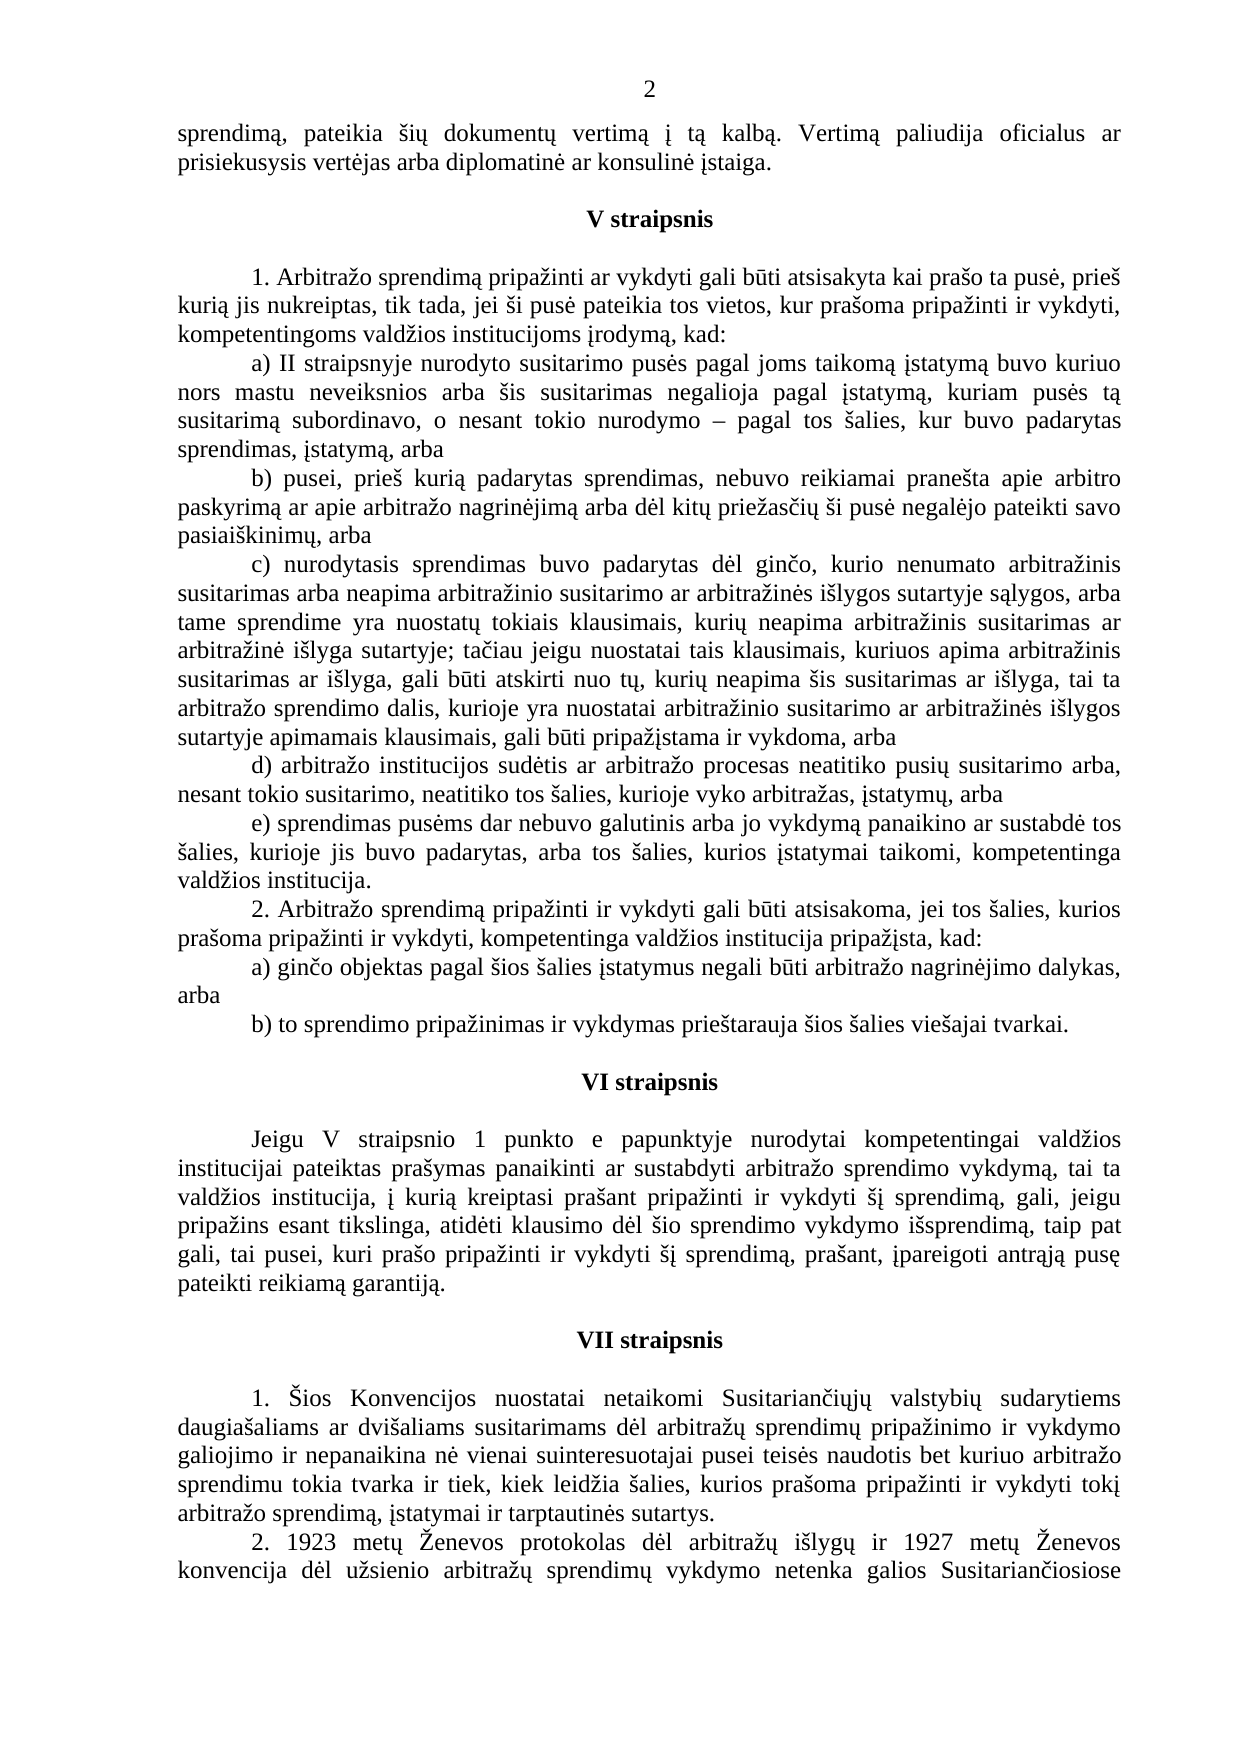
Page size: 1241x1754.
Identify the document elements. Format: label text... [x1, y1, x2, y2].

text c) nurodytasis sprendimas buvo padarytas dėl ginčo, kurio nenumato arbitražinis susitarimas arba neapima arbitražinio susitarimo ar arbitražinės išlygos sutartyje sąlygos, arba tame sprendime yra nuostatų tokiais klausimais, kurių neapima arbitražinis susitarimas ar arbitražinė išlyga sutartyje; tačiau jeigu nuostatai tais klausimais, kuriuos apima arbitražinis susitarimas ar išlyga, gali būti atskirti nuo tų, kurių neapima šis susitarimas ar išlyga, tai ta arbitražo sprendimo dalis, kurioje yra nuostatai arbitražinio susitarimo ar arbitražinės išlygos sutartyje apimamais klausimais, gali būti pripažįstama ir vykdoma, arba [177, 549, 1122, 751]
text b) pusei, prieš kurią padarytas sprendimas, nebuvo reikiamai pranešta apie arbitro paskyrimą ar apie arbitražo nagrinėjimą arba dėl kitų priežasčių ši pusė negalėjo pateikti savo pasiaiškinimų, arba [177, 463, 1122, 549]
text 2. Arbitražo sprendimą pripažinti ir vykdyti gali būti atsisakoma, jei tos šalies, kurios prašoma pripažinti ir vykdyti, kompetentinga valdžios institucija pripažįsta, kad: [177, 894, 1122, 952]
text Jeigu V straipsnio 1 punkto e papunktyje nurodytai kompetentingai valdžios institucijai pateiktas prašymas panaikinti ar sustabdyti arbitražo sprendimo vykdymą, tai ta valdžios institucija, į kurią kreiptasi prašant pripažinti ir vykdyti šį sprendimą, gali, jeigu pripažins esant tikslinga, atidėti klausimo dėl šio sprendimo vykdymo išsprendimą, taip pat gali, tai pusei, kuri prašo pripažinti ir vykdyti šį sprendimą, prašant, įpareigoti antrąją pusę pateikti reikiamą garantiją. [177, 1124, 1122, 1297]
text e) sprendimas pusėms dar nebuvo galutinis arba jo vykdymą panaikino ar sustabdė tos šalies, kurioje jis buvo padarytas, arba tos šalies, kurios įstatymai taikomi, kompetentinga valdžios institucija. [177, 808, 1122, 894]
text V straipsnis [177, 204, 1122, 233]
text 1. Arbitražo sprendimą pripažinti ar vykdyti gali būti atsisakyta kai prašo ta pusė, prieš kurią jis nukreiptas, tik tada, jei ši pusė pateikia tos vietos, kur prašoma pripažinti ir vykdyti, kompetentingoms valdžios institucijoms įrodymą, kad: [177, 262, 1122, 348]
text b) to sprendimo pripažinimas ir vykdymas prieštarauja šios šalies viešajai tvarkai. [177, 1009, 1122, 1038]
text VII straipsnis [177, 1326, 1122, 1354]
text d) arbitražo institucijos sudėtis ar arbitražo procesas neatitiko pusių susitarimo arba, nesant tokio susitarimo, neatitiko tos šalies, kurioje vyko arbitražas, įstatymų, arba [177, 751, 1122, 808]
text VI straipsnis [177, 1067, 1122, 1096]
text sprendimą, pateikia šių dokumentų vertimą į tą kalbą. Vertimą paliudija oficialus ar prisiekusysis vertėjas arba diplomatinė ar konsulinė įstaiga. [177, 118, 1122, 176]
text 1. Šios Konvencijos nuostatai netaikomi Susitariančiųjų valstybių sudarytiems daugiašaliams ar dvišaliams susitarimams dėl arbitražų sprendimų pripažinimo ir vykdymo galiojimo ir nepanaikina nė vienai suinteresuotajai pusei teisės naudotis bet kuriuo arbitražo sprendimu tokia tvarka ir tiek, kiek leidžia šalies, kurios prašoma pripažinti ir vykdyti tokį arbitražo sprendimą, įstatymai ir tarptautinės sutartys. [177, 1383, 1122, 1527]
text a) ginčo objektas pagal šios šalies įstatymus negali būti arbitražo nagrinėjimo dalykas, arba [177, 952, 1122, 1009]
text a) II straipsnyje nurodyto susitarimo pusės pagal joms taikomą įstatymą buvo kuriuo nors mastu neveiksnios arba šis susitarimas negalioja pagal įstatymą, kuriam pusės tą susitarimą subordinavo, o nesant tokio nurodymo – pagal tos šalies, kur buvo padarytas sprendimas, įstatymą, arba [177, 348, 1122, 463]
text 2. 1923 metų Ženevos protokolas dėl arbitražų išlygų ir 1927 metų Ženevos konvencija dėl užsienio arbitražų sprendimų vykdymo netenka galios Susitariančiosiose [177, 1527, 1122, 1584]
